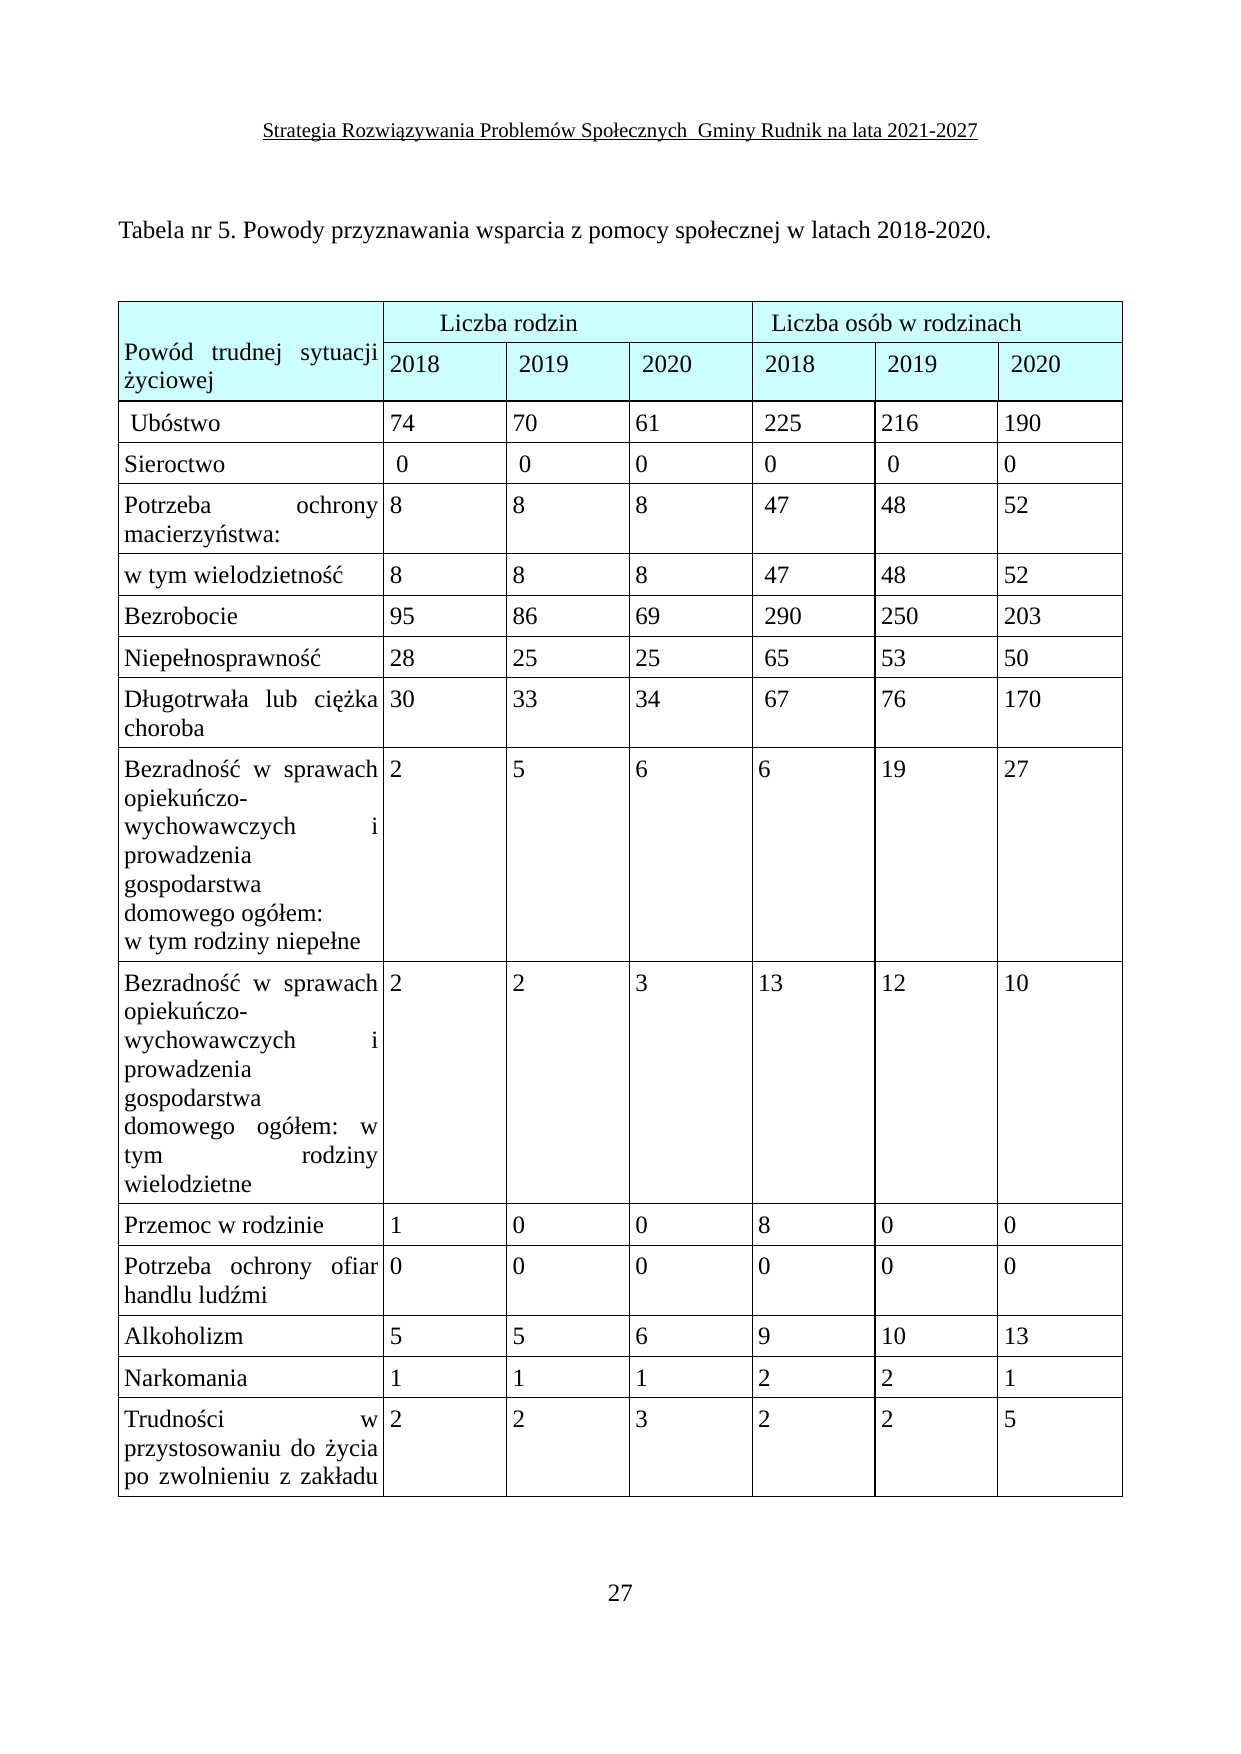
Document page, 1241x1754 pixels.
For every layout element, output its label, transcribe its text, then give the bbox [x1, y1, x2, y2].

table_cell 2019 [507, 343, 629, 400]
table_cell 34 [630, 678, 752, 747]
table_cell 0 [753, 443, 874, 483]
table_cell 2020 [999, 343, 1122, 400]
table_cell 6 [630, 748, 752, 961]
table_cell 27 [998, 748, 1122, 961]
table_cell 76 [876, 678, 997, 747]
table_cell 6 [753, 748, 874, 961]
table_cell 0 [384, 1246, 506, 1314]
table_cell Trudności w przystosowaniu do życia po zwolnieniu z zakładu [119, 1398, 383, 1496]
table_cell 1 [998, 1357, 1122, 1397]
table_cell 0 [507, 1204, 629, 1244]
table_cell 48 [876, 554, 997, 594]
table_cell 50 [998, 637, 1122, 677]
table_cell 2019 [876, 343, 998, 400]
table_cell 25 [507, 637, 629, 677]
table_cell 0 [384, 443, 506, 483]
table_cell 2 [876, 1398, 997, 1496]
table_cell 67 [753, 678, 874, 747]
table_cell 2 [876, 1357, 997, 1397]
table_cell 13 [753, 962, 874, 1203]
table_cell 3 [630, 962, 752, 1203]
table_cell 6 [630, 1316, 752, 1356]
table_cell 290 [753, 596, 874, 636]
table_cell 8 [630, 484, 752, 553]
table_cell 2 [384, 1398, 506, 1496]
table_cell Potrzeba ochrony ofiar handlu ludźmi [119, 1246, 383, 1314]
table_cell 8 [507, 554, 629, 594]
table_cell w tym wielodzietność [119, 554, 383, 594]
table_cell 2 [753, 1357, 874, 1397]
table_cell 0 [998, 1204, 1122, 1244]
table_cell 25 [630, 637, 752, 677]
table_header 225 [753, 402, 874, 442]
table_cell Alkoholizm [119, 1316, 383, 1356]
table_cell 9 [753, 1316, 874, 1356]
table_cell 5 [384, 1316, 506, 1356]
table_cell Potrzeba ochrony macierzyństwa: [119, 484, 383, 553]
table_cell 8 [630, 554, 752, 594]
table_cell 30 [384, 678, 506, 747]
table_cell 95 [384, 596, 506, 636]
table_cell Bezradność w sprawach opiekuńczo- wychowawczych i prowadzenia gospodarstwa domowego ogółem: w tym rodziny niepełne [119, 748, 383, 961]
table_cell 2 [384, 962, 506, 1203]
table_cell 86 [507, 596, 629, 636]
table_cell 1 [630, 1357, 752, 1397]
table_cell 12 [876, 962, 997, 1203]
table_cell 0 [630, 1204, 752, 1244]
table_header 74 [384, 402, 506, 442]
table_cell 0 [507, 443, 629, 483]
table_cell 2 [507, 1398, 629, 1496]
table_cell 0 [876, 1246, 997, 1314]
table_cell 2020 [630, 343, 752, 400]
table_cell 53 [876, 637, 997, 677]
table_cell 33 [507, 678, 629, 747]
table_cell Bezrobocie [119, 596, 383, 636]
table_cell Niepełnosprawność [119, 637, 383, 677]
table_cell 52 [998, 484, 1122, 553]
table_cell 3 [630, 1398, 752, 1496]
table_cell 65 [753, 637, 874, 677]
table_header 61 [630, 402, 752, 442]
table_cell 28 [384, 637, 506, 677]
table_header 216 [876, 402, 997, 442]
table_cell 203 [998, 596, 1122, 636]
table_cell 47 [753, 484, 874, 553]
table_cell 13 [998, 1316, 1122, 1356]
table_cell 8 [507, 484, 629, 553]
table_cell 0 [998, 443, 1122, 483]
table_cell 10 [998, 962, 1122, 1203]
table_cell 5 [998, 1398, 1122, 1496]
table_cell 2 [507, 962, 629, 1203]
table_cell 69 [630, 596, 752, 636]
table_cell 170 [998, 678, 1122, 747]
text Tabela nr 5. Powody przyznawania wsparcia z pomocy społecznej w latach 2018-2020. [118, 215, 1122, 243]
table_cell 8 [384, 484, 506, 553]
table_cell 0 [507, 1246, 629, 1314]
table_cell 1 [384, 1357, 506, 1397]
table_cell 19 [876, 748, 997, 961]
table_cell 0 [876, 443, 997, 483]
table_cell Przemoc w rodzinie [119, 1204, 383, 1244]
table_cell 0 [876, 1204, 997, 1244]
table_cell 0 [630, 1246, 752, 1314]
table_header 190 [998, 402, 1122, 442]
table_cell 0 [753, 1246, 874, 1314]
table_cell 5 [507, 748, 629, 961]
table_cell 1 [507, 1357, 629, 1397]
table_header Powód trudnej sytuacji życiowej [119, 302, 383, 400]
table_cell 8 [384, 554, 506, 594]
table_cell Sieroctwo [119, 443, 383, 483]
table_cell 47 [753, 554, 874, 594]
table_cell 2018 [384, 343, 506, 400]
table_cell 1 [384, 1204, 506, 1244]
table_cell 2 [753, 1398, 874, 1496]
table_header 70 [507, 402, 629, 442]
table_cell 0 [998, 1246, 1122, 1314]
table_cell 250 [876, 596, 997, 636]
table_cell Długotrwała lub ciężka choroba [119, 678, 383, 747]
table_cell Bezradność w sprawach opiekuńczo- wychowawczych i prowadzenia gospodarstwa domowego ogółem: w tym rodziny wielodzietne [119, 962, 383, 1203]
table_header Ubóstwo [119, 402, 383, 442]
table_cell 8 [753, 1204, 874, 1244]
table_cell 48 [876, 484, 997, 553]
table_cell Narkomania [119, 1357, 383, 1397]
table_header Liczba rodzin [384, 302, 752, 342]
table_header Liczba osób w rodzinach [753, 302, 1122, 342]
table_cell 52 [998, 554, 1122, 594]
table_cell 5 [507, 1316, 629, 1356]
table_cell 2 [384, 748, 506, 961]
table_cell 0 [630, 443, 752, 483]
table_cell 10 [876, 1316, 997, 1356]
table_cell 2018 [753, 343, 875, 400]
